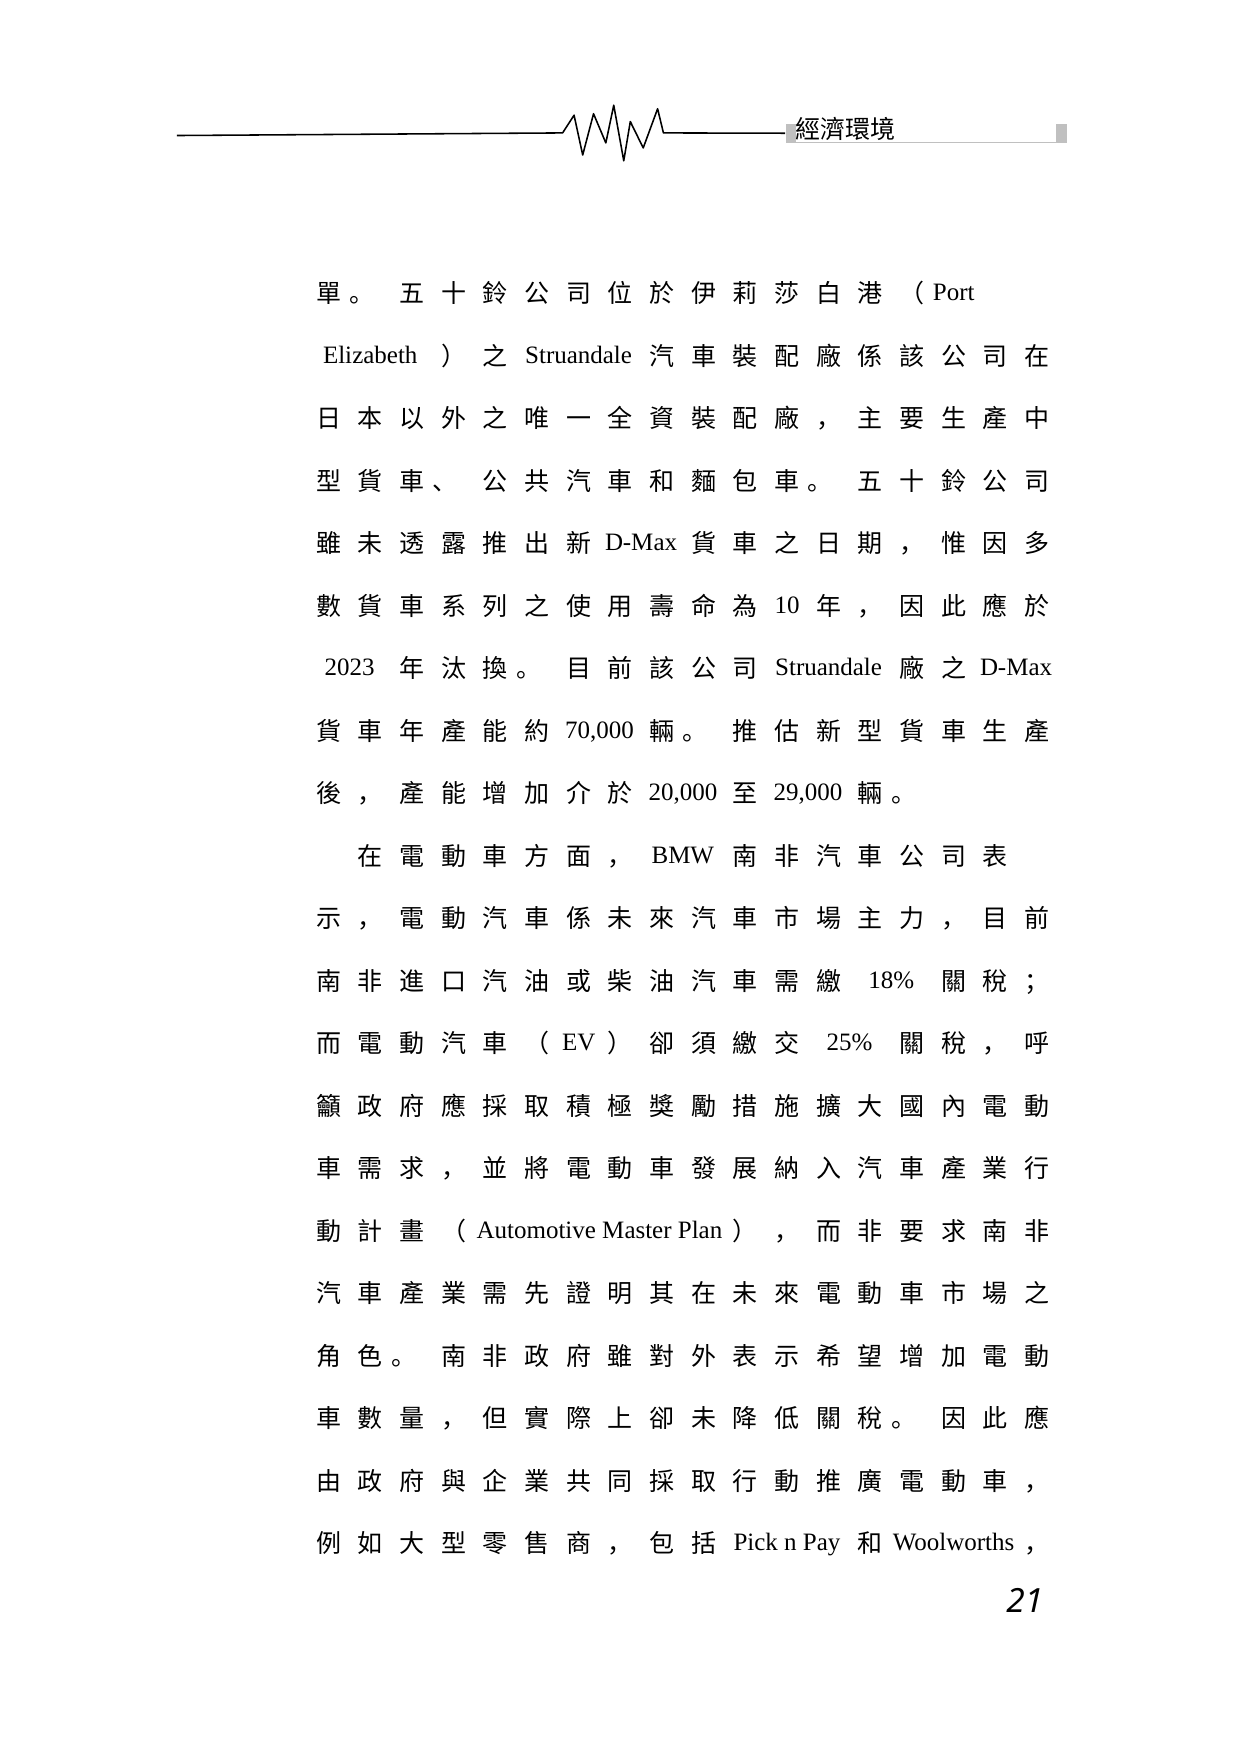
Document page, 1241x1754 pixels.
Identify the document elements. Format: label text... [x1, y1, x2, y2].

text 單。五十鈴公司位於伊莉莎白港（Port Elizabeth）之Struandale汽車裝配廠係該公司在日本以外之唯一全資裝配廠，主要生產中型貨車、公共汽車和麵包車。五十鈴公司雖未透露推出新D-Max貨車之日期，惟因多數貨車系列之使用壽命為10年，因此應於2023年汰換。目前該公司Struandale廠之D-Max貨車年產能約70,000輛。推估新型貨車生產後，產能增加介於20,000至29,000輛。 [281, 250, 1058, 813]
text 在電動車方面，BMW南非汽車公司表示，電動汽車係未來汽車市場主力，目前南非進口汽油或柴油汽車需繳18%關稅；而電動汽車（EV）卻須繳交25%關稅，呼籲政府應採取積極獎勵措施擴大國內電動車需求，並將電動車發展納入汽車產業行動計畫（Automotive Master Plan），而非要求南非汽車產業需先證明其在未來電動車市場之角色。南非政府雖對外表示希望增加電動車數量，但實際上卻未降低關稅。因此應由政府與企業共同採取行動推廣電動車，例如大型零售商，包括Pick n Pay和Woolworths， [281, 813, 1058, 1563]
